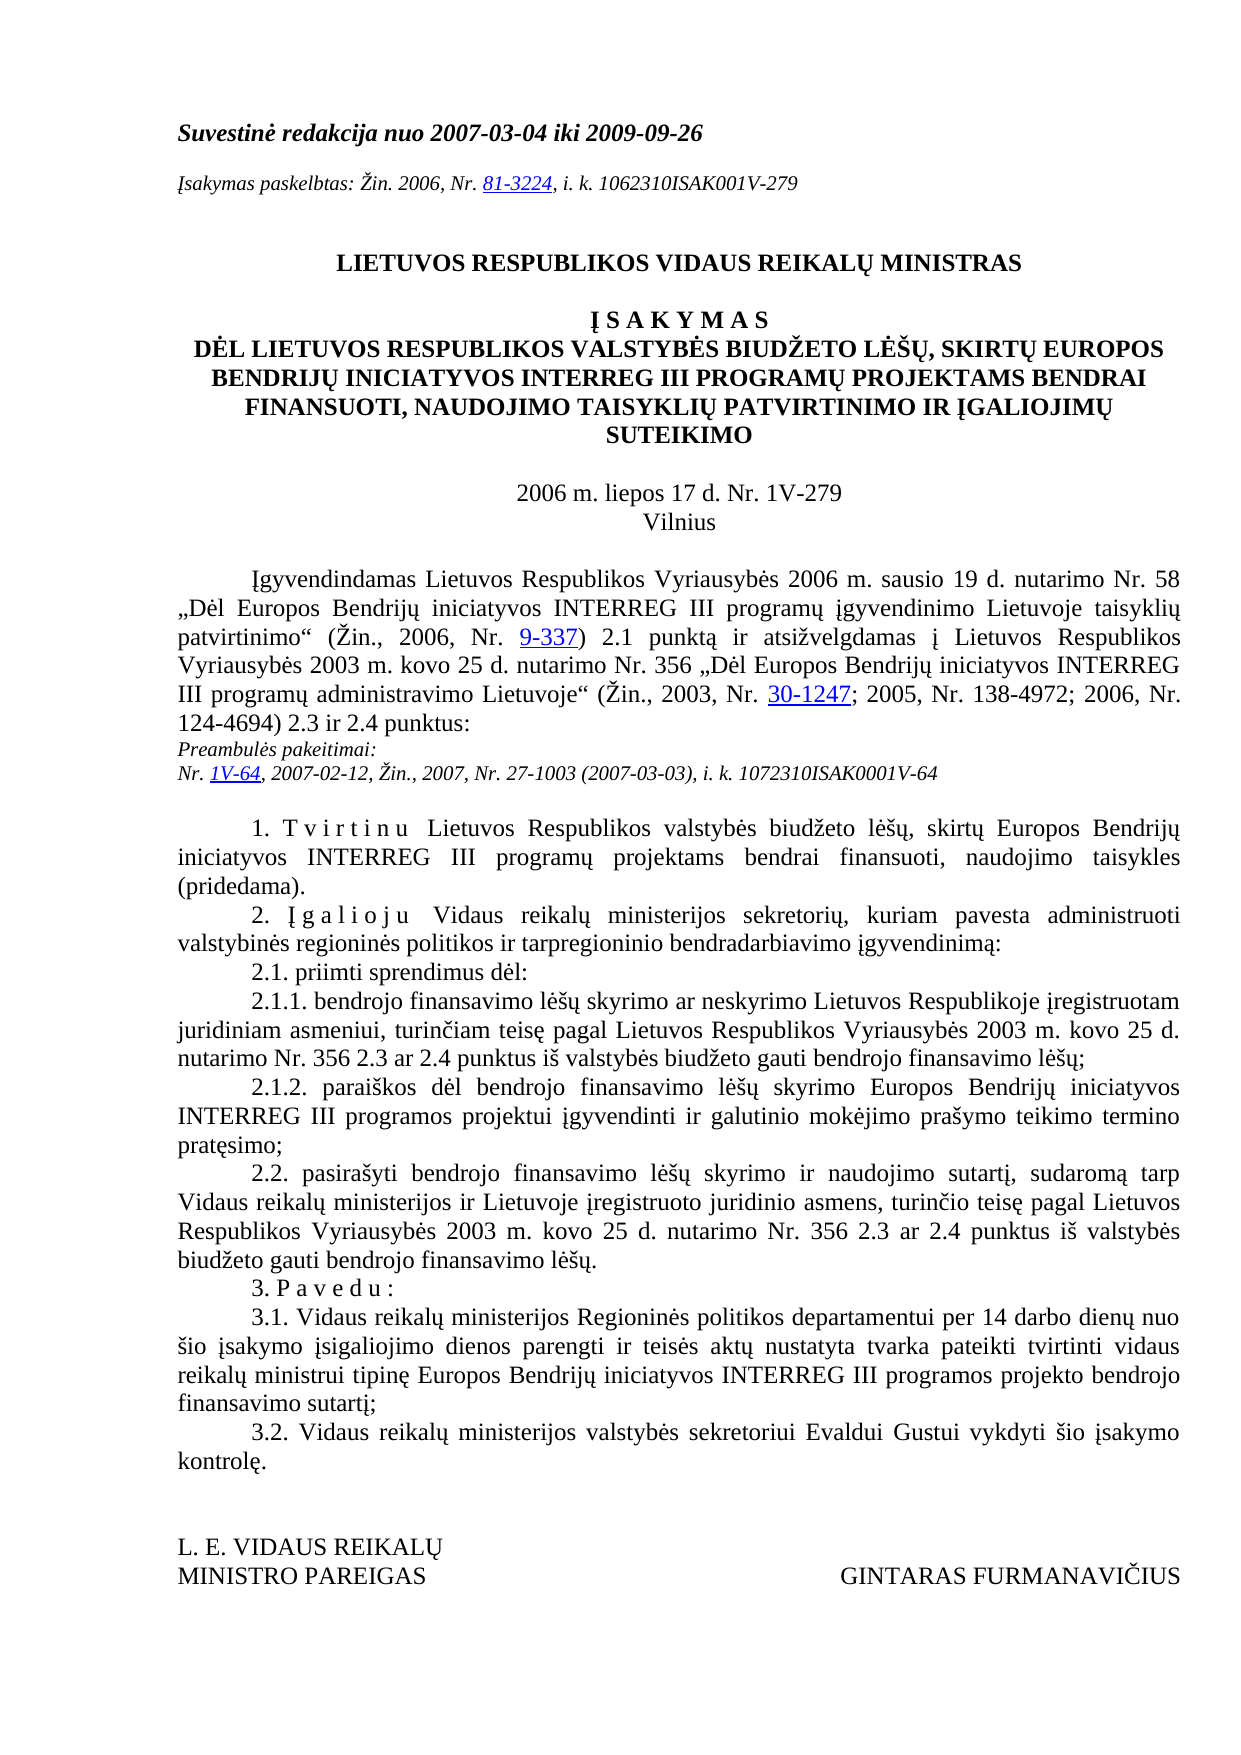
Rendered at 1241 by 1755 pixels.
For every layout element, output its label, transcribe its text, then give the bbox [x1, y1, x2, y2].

text 2.1.1. bendrojo finansavimo lėšų skyrimo ar neskyrimo Lietuvos Respublikoje įregistruotam juridiniam asmeniui, turinčiam teisę pagal Lietuvos Respublikos Vyriausybės 2003 m. kovo 25 d. nutarimo Nr. 356 2.3 ar 2.4 punktus iš valstybės biudžeto gauti bendrojo finansavimo lėšų; [177, 986, 1181, 1072]
text DĖL LIETUVOS RESPUBLIKOS VALSTYBĖS BIUDŽETO LĖŠŲ, SKIRTŲ EUROPOS BENDRIJŲ INICIATYVOS INTERREG III PROGRAMŲ PROJEKTAMS BENDRAI FINANSUOTI, NAUDOJIMO TAISYKLIŲ PATVIRTINIMO IR ĮGALIOJIMŲ SUTEIKIMO [177, 334, 1181, 449]
text Įsakymas paskelbtas: Žin. 2006, Nr. 81-3224, i. k. 1062310ISAK001V-279 [177, 171, 1181, 195]
text 1. Tvirtinu Lietuvos Respublikos valstybės biudžeto lėšų, skirtų Europos Bendrijų iniciatyvos INTERREG III programų projektams bendrai finansuoti, naudojimo taisykles (pridedama). [177, 813, 1181, 900]
text 2. Įgalioju Vidaus reikalų ministerijos sekretorių, kuriam pavesta administruoti valstybinės regioninės politikos ir tarpregioninio bendradarbiavimo įgyvendinimą: [177, 900, 1181, 957]
text Į S A K Y M A S [177, 305, 1181, 334]
text MINISTRO PAREIGAS GINTARAS FURMANAVIČIUS [177, 1561, 1181, 1590]
text 3. Pavedu: [177, 1273, 1181, 1302]
text 2.1.2. paraiškos dėl bendrojo finansavimo lėšų skyrimo Europos Bendrijų iniciatyvos INTERREG III programos projektui įgyvendinti ir galutinio mokėjimo prašymo teikimo termino pratęsimo; [177, 1072, 1181, 1158]
text Įgyvendindamas Lietuvos Respublikos Vyriausybės 2006 m. sausio 19 d. nutarimo Nr. 58 „Dėl Europos Bendrijų iniciatyvos INTERREG III programų įgyvendinimo Lietuvoje taisyklių patvirtinimo“ (Žin., 2006, Nr. 9-337) 2.1 punktą ir atsižvelgdamas į Lietuvos Respublikos Vyriausybės 2003 m. kovo 25 d. nutarimo Nr. 356 „Dėl Europos Bendrijų iniciatyvos INTERREG III programų administravimo Lietuvoje“ (Žin., 2003, Nr. 30-1247; 2005, Nr. 138-4972; 2006, Nr. 124-4694) 2.3 ir 2.4 punktus: [177, 564, 1181, 737]
text 2.2. pasirašyti bendrojo finansavimo lėšų skyrimo ir naudojimo sutartį, sudaromą tarp Vidaus reikalų ministerijos ir Lietuvoje įregistruoto juridinio asmens, turinčio teisę pagal Lietuvos Respublikos Vyriausybės 2003 m. kovo 25 d. nutarimo Nr. 356 2.3 ar 2.4 punktus iš valstybės biudžeto gauti bendrojo finansavimo lėšų. [177, 1158, 1181, 1273]
text Preambulės pakeitimai: [177, 737, 1181, 761]
text L. E. VIDAUS REIKALŲ [177, 1532, 1181, 1561]
text 3.2. Vidaus reikalų ministerijos valstybės sekretoriui Evaldui Gustui vykdyti šio įsakymo kontrolę. [177, 1417, 1181, 1475]
text Suvestinė redakcija nuo 2007-03-04 iki 2009-09-26 [177, 118, 1181, 147]
text Nr. 1V-64, 2007-02-12, Žin., 2007, Nr. 27-1003 (2007-03-03), i. k. 1072310ISAK0001V-64 [177, 761, 1181, 785]
text 2.1. priimti sprendimus dėl: [177, 957, 1181, 986]
text Vilnius [177, 507, 1181, 535]
text 2006 m. liepos 17 d. Nr. 1V-279 [177, 478, 1181, 507]
text LIETUVOS RESPUBLIKOS VIDAUS REIKALŲ MINISTRAS [177, 248, 1181, 277]
text 3.1. Vidaus reikalų ministerijos Regioninės politikos departamentui per 14 darbo dienų nuo šio įsakymo įsigaliojimo dienos parengti ir teisės aktų nustatyta tvarka pateikti tvirtinti vidaus reikalų ministrui tipinę Europos Bendrijų iniciatyvos INTERREG III programos projekto bendrojo finansavimo sutartį; [177, 1302, 1181, 1417]
